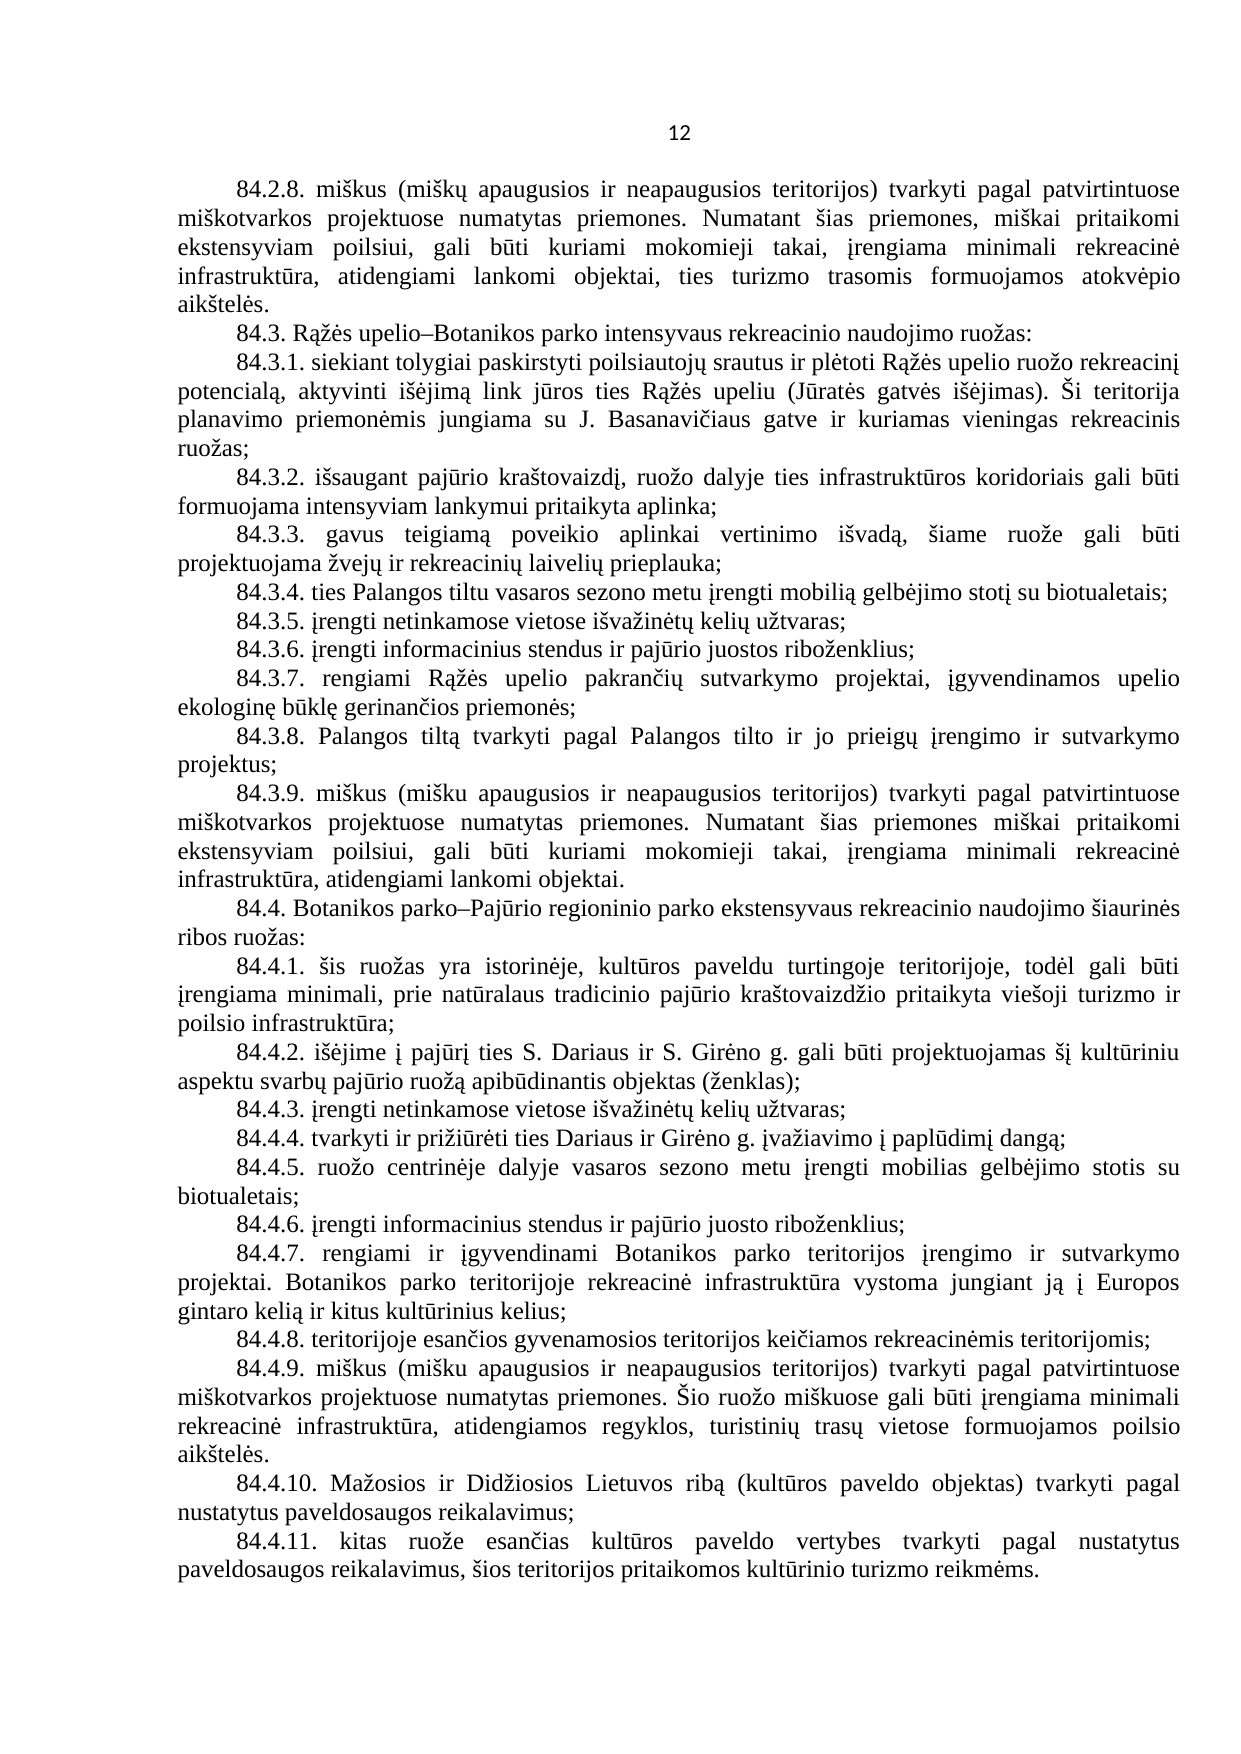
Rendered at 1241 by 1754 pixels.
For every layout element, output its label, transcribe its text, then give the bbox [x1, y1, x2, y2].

text 84.4.3. įrengti netinkamose vietose išvažinėtų kelių užtvaras; [177, 1094, 1181, 1123]
text 84.3.1. siekiant tolygiai paskirstyti poilsiautojų srautus ir plėtoti Rąžės upelio ruožo rekreacinį potencialą, aktyvinti išėjimą link jūros ties Rąžės upeliu (Jūratės gatvės išėjimas). Ši teritorija planavimo priemonėmis jungiama su J. Basanavičiaus gatve ir kuriamas vieningas rekreacinis ruožas; [177, 347, 1181, 462]
text 84.2.8. miškus (miškų apaugusios ir neapaugusios teritorijos) tvarkyti pagal patvirtintuose miškotvarkos projektuose numatytas priemones. Numatant šias priemones, miškai pritaikomi ekstensyviam poilsiui, gali būti kuriami mokomieji takai, įrengiama minimali rekreacinė infrastruktūra, atidengiami lankomi objektai, ties turizmo trasomis formuojamos atokvėpio aikštelės. [177, 174, 1181, 318]
text 84.4. Botanikos parko–Pajūrio regioninio parko ekstensyvaus rekreacinio naudojimo šiaurinės ribos ruožas: [177, 893, 1181, 951]
text 84.3.3. gavus teigiamą poveikio aplinkai vertinimo išvadą, šiame ruože gali būti projektuojama žvejų ir rekreacinių laivelių prieplauka; [177, 519, 1181, 577]
text 84.4.6. įrengti informacinius stendus ir pajūrio juosto riboženklius; [177, 1209, 1181, 1238]
text 84.3.2. išsaugant pajūrio kraštovaizdį, ruožo dalyje ties infrastruktūros koridoriais gali būti formuojama intensyviam lankymui pritaikyta aplinka; [177, 462, 1181, 519]
text 84.4.1. šis ruožas yra istorinėje, kultūros paveldu turtingoje teritorijoje, todėl gali būti įrengiama minimali, prie natūralaus tradicinio pajūrio kraštovaizdžio pritaikyta viešoji turizmo ir poilsio infrastruktūra; [177, 951, 1181, 1037]
text 84.4.7. rengiami ir įgyvendinami Botanikos parko teritorijos įrengimo ir sutvarkymo projektai. Botanikos parko teritorijoje rekreacinė infrastruktūra vystoma jungiant ją į Europos gintaro kelią ir kitus kultūrinius kelius; [177, 1238, 1181, 1324]
text 84.3.9. miškus (mišku apaugusios ir neapaugusios teritorijos) tvarkyti pagal patvirtintuose miškotvarkos projektuose numatytas priemones. Numatant šias priemones miškai pritaikomi ekstensyviam poilsiui, gali būti kuriami mokomieji takai, įrengiama minimali rekreacinė infrastruktūra, atidengiami lankomi objektai. [177, 778, 1181, 893]
text 84.4.10. Mažosios ir Didžiosios Lietuvos ribą (kultūros paveldo objektas) tvarkyti pagal nustatytus paveldosaugos reikalavimus; [177, 1468, 1181, 1526]
text 84.4.5. ruožo centrinėje dalyje vasaros sezono metu įrengti mobilias gelbėjimo stotis su biotualetais; [177, 1152, 1181, 1209]
text 84.3.8. Palangos tiltą tvarkyti pagal Palangos tilto ir jo prieigų įrengimo ir sutvarkymo projektus; [177, 721, 1181, 778]
text 84.4.8. teritorijoje esančios gyvenamosios teritorijos keičiamos rekreacinėmis teritorijomis; [177, 1324, 1181, 1353]
text 84.3. Rąžės upelio–Botanikos parko intensyvaus rekreacinio naudojimo ruožas: [177, 318, 1181, 347]
text 84.4.11. kitas ruože esančias kultūros paveldo vertybes tvarkyti pagal nustatytus paveldosaugos reikalavimus, šios teritorijos pritaikomos kultūrinio turizmo reikmėms. [177, 1526, 1181, 1583]
text 84.3.6. įrengti informacinius stendus ir pajūrio juostos riboženklius; [177, 634, 1181, 663]
text 84.3.7. rengiami Rąžės upelio pakrančių sutvarkymo projektai, įgyvendinamos upelio ekologinę būklę gerinančios priemonės; [177, 663, 1181, 721]
text 84.4.2. išėjime į pajūrį ties S. Dariaus ir S. Girėno g. gali būti projektuojamas šį kultūriniu aspektu svarbų pajūrio ruožą apibūdinantis objektas (ženklas); [177, 1037, 1181, 1094]
text 84.4.4. tvarkyti ir prižiūrėti ties Dariaus ir Girėno g. įvažiavimo į paplūdimį dangą; [177, 1123, 1181, 1152]
text 84.3.4. ties Palangos tiltu vasaros sezono metu įrengti mobilią gelbėjimo stotį su biotualetais; [177, 577, 1181, 606]
text 84.3.5. įrengti netinkamose vietose išvažinėtų kelių užtvaras; [177, 606, 1181, 634]
text 84.4.9. miškus (mišku apaugusios ir neapaugusios teritorijos) tvarkyti pagal patvirtintuose miškotvarkos projektuose numatytas priemones. Šio ruožo miškuose gali būti įrengiama minimali rekreacinė infrastruktūra, atidengiamos regyklos, turistinių trasų vietose formuojamos poilsio aikštelės. [177, 1353, 1181, 1468]
